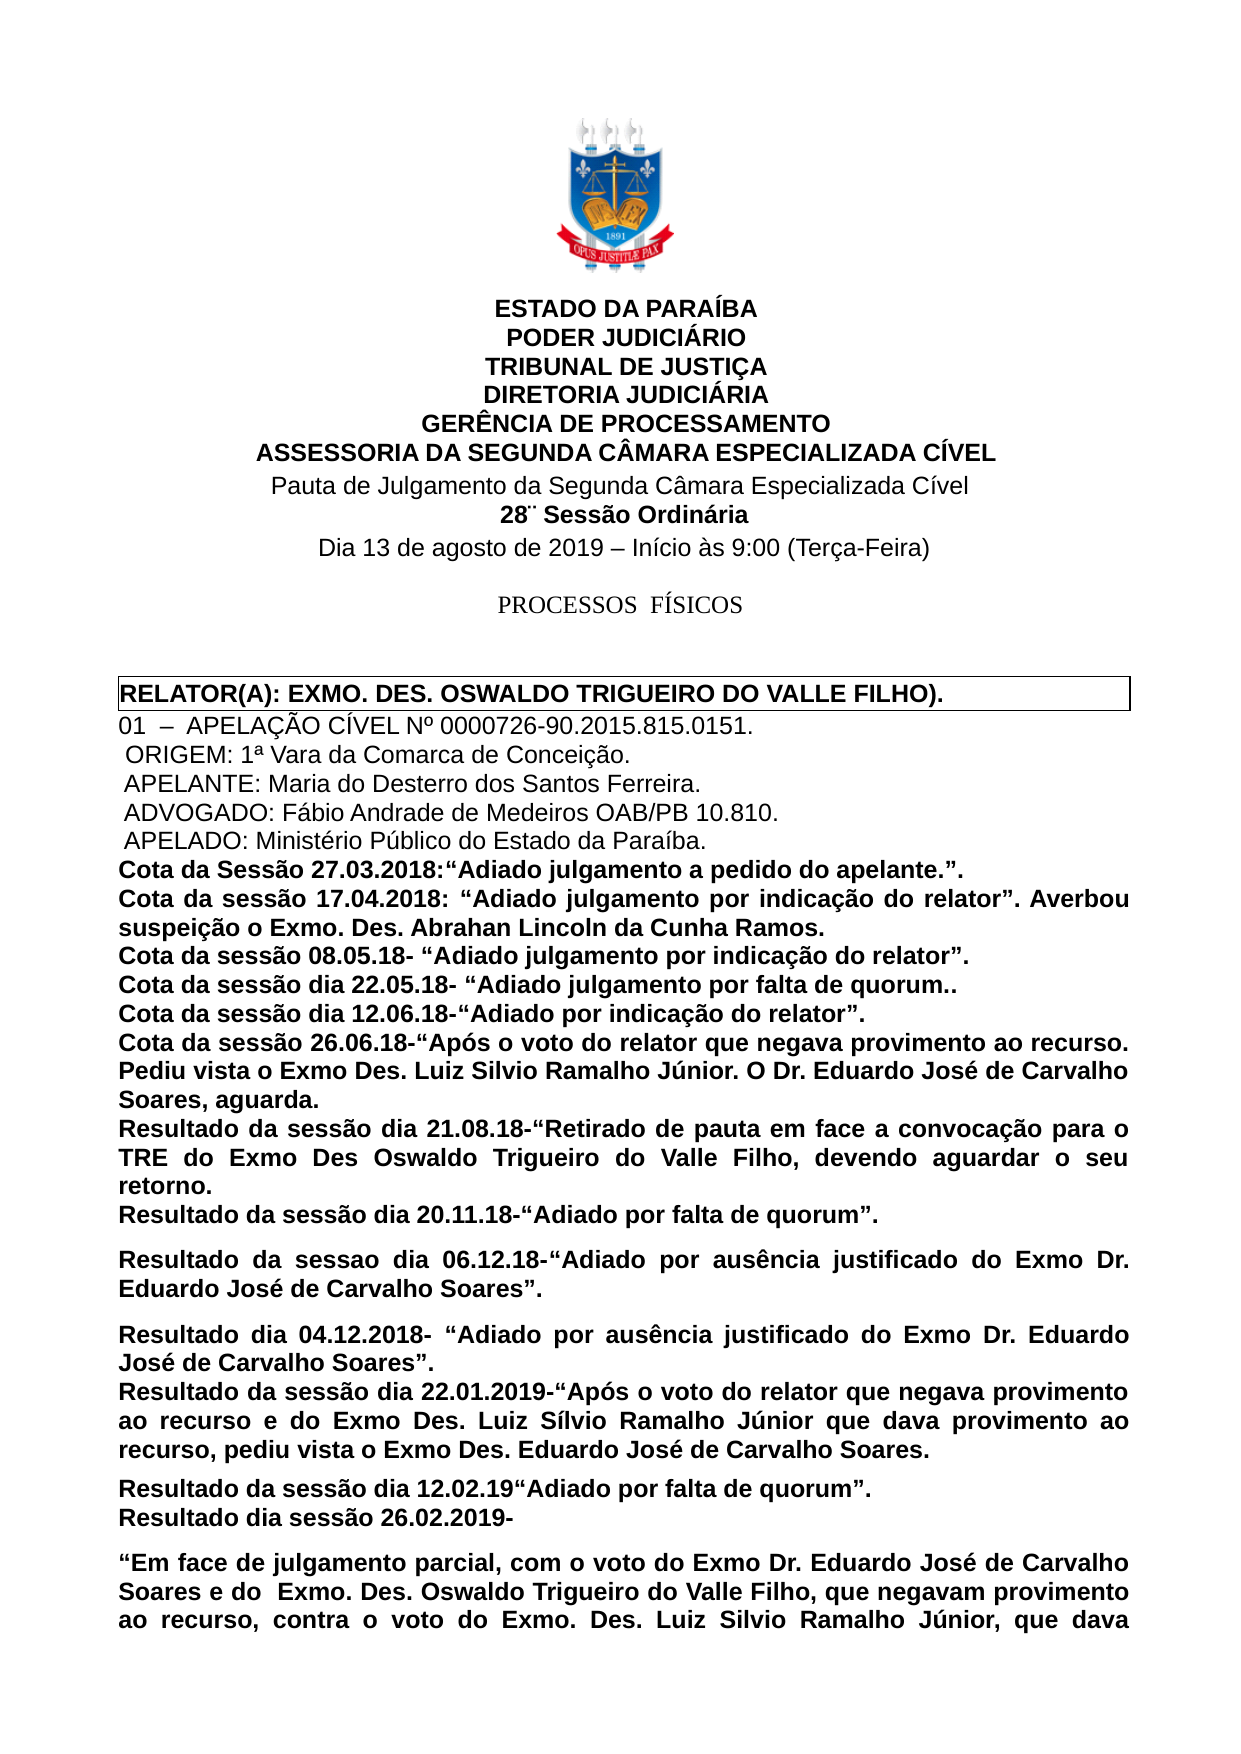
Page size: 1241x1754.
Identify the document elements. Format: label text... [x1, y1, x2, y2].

text Cota da Sessão 27.03.2018:“Adiado julgamento a pedido do apelante.”. [118, 855, 1131, 884]
text GERÊNCIA DE PROCESSAMENTO [47, 409, 1205, 438]
text Resultado dia 04.12.2018- “Adiado por ausência justificado do Exmo Dr. Eduardo José de Carvalho Soares”. [118, 1319, 1131, 1377]
text Resultado da sessão dia 21.08.18-“Retirado de pauta em face a convocação para o TRE do Exmo Des Oswaldo Trigueiro do Valle Filho, devendo aguardar o seu retorno. [118, 1114, 1131, 1200]
text RELATOR(A): EXMO. DES. OSWALDO TRIGUEIRO DO VALLE FILHO). [119, 677, 1129, 710]
text ASSESSORIA DA SEGUNDA CÂMARA ESPECIALIZADA CÍVEL [47, 438, 1205, 467]
text Pauta de Julgamento da Segunda Câmara Especializada Cível [118, 471, 1122, 499]
text ORIGEM: 1ª Vara da Comarca de Conceição. [118, 740, 1131, 769]
text Cota da sessão dia 22.05.18- “Adiado julgamento por falta de quorum.. [118, 970, 1131, 999]
text ESTADO DA PARAÍBA [47, 294, 1205, 323]
text Cota da sessão 17.04.2018: “Adiado julgamento por indicação do relator”. Averbou suspeição o Exmo. Des. Abrahan Lincoln da Cunha Ramos. [118, 884, 1131, 941]
text Resultado dia sessão 26.02.2019- [118, 1502, 1131, 1531]
text 01 – APELAÇÃO CÍVEL Nº 0000726-90.2015.815.0151. [118, 711, 1131, 740]
text Resultado da sessao dia 06.12.18-“Adiado por ausência justificado do Exmo Dr. Eduardo José de Carvalho Soares”. [118, 1245, 1131, 1303]
text Cota da sessão 08.05.18- “Adiado julgamento por indicação do relator”. [118, 941, 1131, 970]
text “Em face de julgamento parcial, com o voto do Exmo Dr. Eduardo José de Carvalho Soares e do Exmo. Des. Oswaldo Trigueiro do Valle Filho, que negavam provimento ao recurso, contra o voto do Exmo. Des. Luiz Silvio Ramalho Júnior, que dava [118, 1548, 1131, 1634]
text Resultado da sessão dia 20.11.18-“Adiado por falta de quorum”. [118, 1200, 1131, 1229]
text 28¨ Sessão Ordinária [118, 499, 1131, 528]
text Cota da sessão 26.06.18-“Após o voto do relator que negava provimento ao recurso. Pediu vista o Exmo Des. Luiz Silvio Ramalho Júnior. O Dr. Eduardo José de Carvalho Soares, aguarda. [118, 1027, 1131, 1114]
text TRIBUNAL DE JUSTIÇA [47, 352, 1205, 380]
text PODER JUDICIÁRIO [47, 323, 1205, 352]
text Resultado da sessão dia 22.01.2019-“Após o voto do relator que negava provimento ao recurso e do Exmo Des. Luiz Sílvio Ramalho Júnior que dava provimento ao recurso, pediu vista o Exmo Des. Eduardo José de Carvalho Soares. [118, 1377, 1131, 1463]
text APELANTE: Maria do Desterro dos Santos Ferreira. [118, 769, 1131, 797]
text Dia 13 de agosto de 2019 – Início às 9:00 (Terça-Feira) [118, 532, 1131, 561]
text DIRETORIA JUDICIÁRIA [47, 380, 1205, 409]
text APELADO: Ministério Público do Estado da Paraíba. [118, 826, 1131, 855]
text Resultado da sessão dia 12.02.19“Adiado por falta de quorum”. [118, 1474, 1122, 1502]
text Cota da sessão dia 12.06.18-“Adiado por indicação do relator”. [118, 999, 1131, 1027]
text ADVOGADO: Fábio Andrade de Medeiros OAB/PB 10.810. [118, 797, 1131, 826]
text PROCESSOS FÍSICOS [118, 590, 1122, 619]
